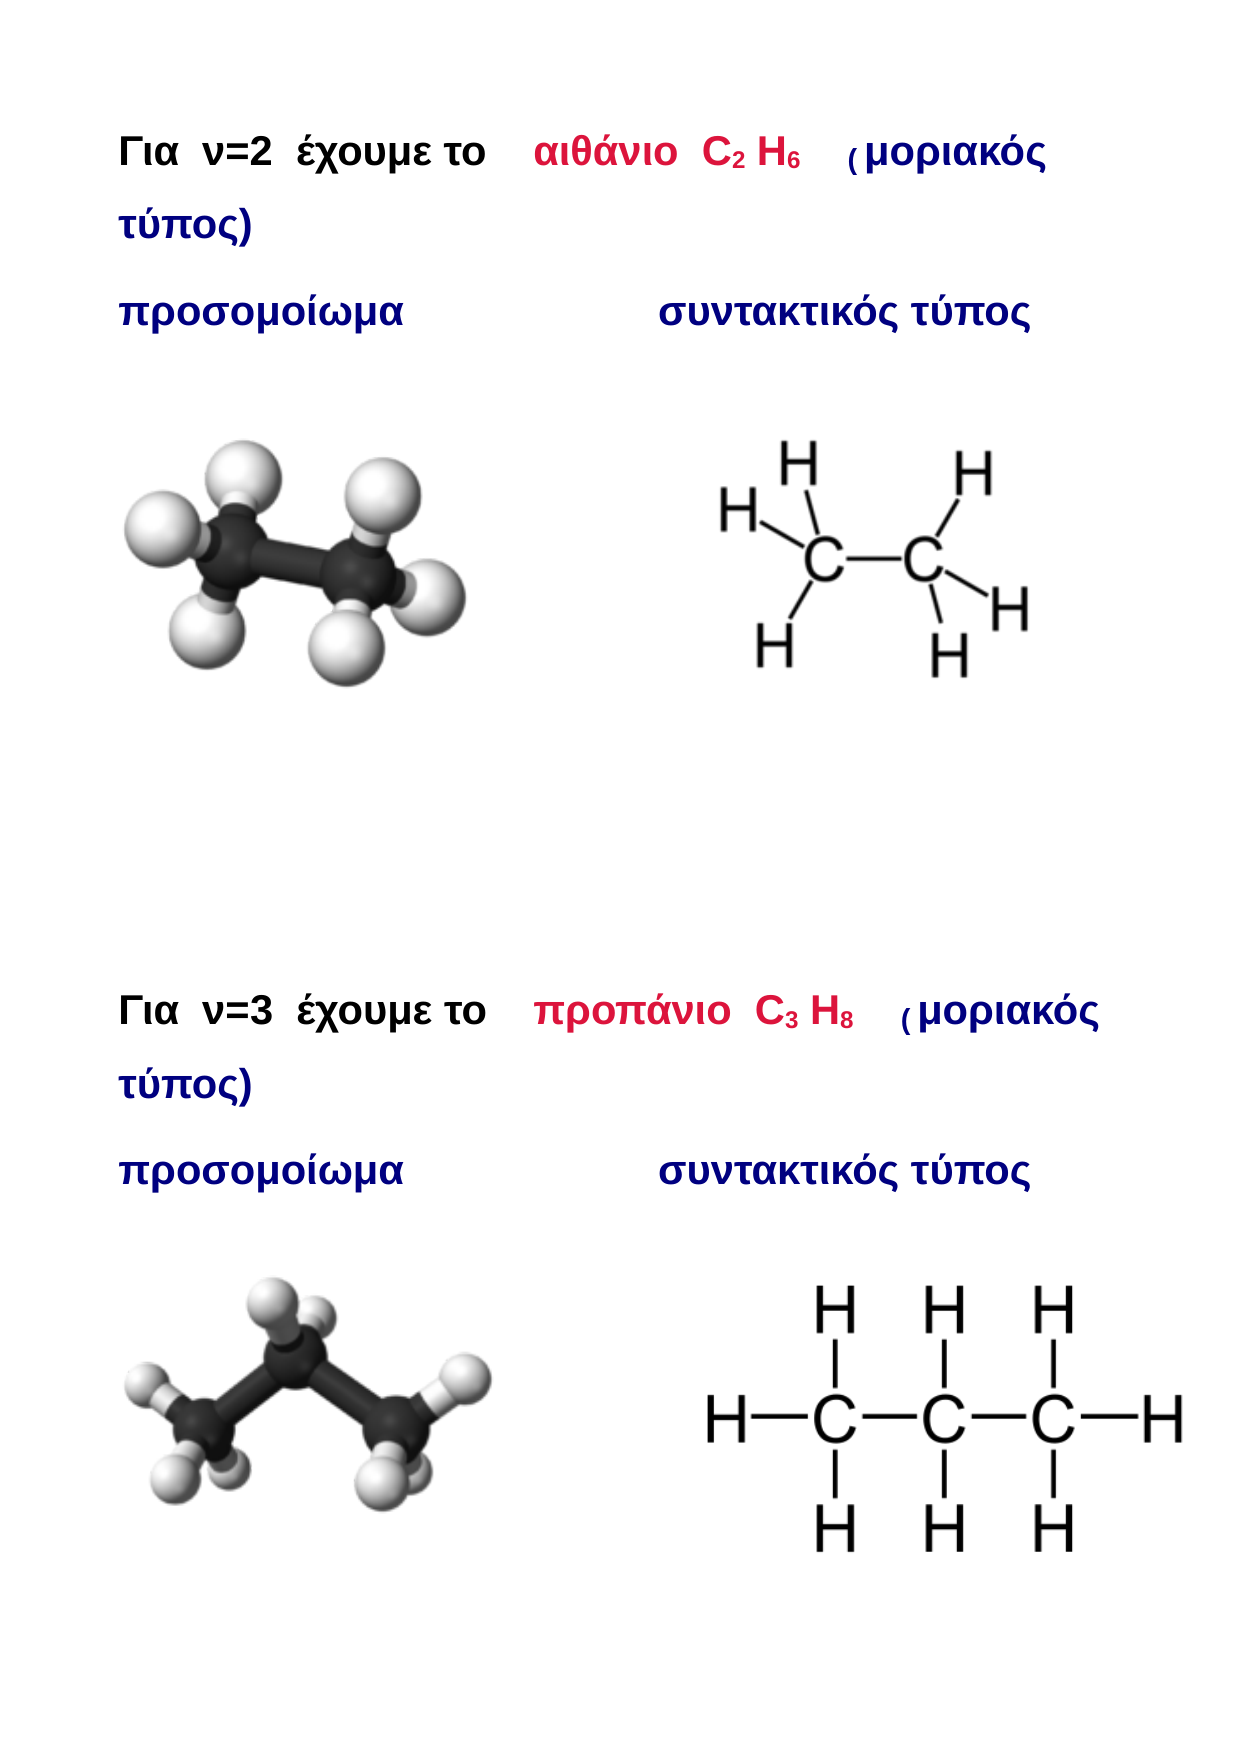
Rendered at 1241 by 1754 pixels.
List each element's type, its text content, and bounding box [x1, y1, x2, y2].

text Για ν=2 έχουμε το αιθάνιο C2 H6 ( μοριακός τύπος) [118, 118, 1122, 247]
picture [694, 1272, 1195, 1567]
text προσομοίωμα συντακτικός τύπος [118, 286, 1122, 334]
picture [107, 1260, 510, 1530]
picture [706, 426, 1043, 693]
picture [108, 425, 483, 704]
text προσομοίωμα συντακτικός τύπος [118, 1146, 1122, 1193]
text Για ν=3 έχουμε το προπάνιο C3 H8 ( μοριακός τύπος) [118, 978, 1122, 1107]
